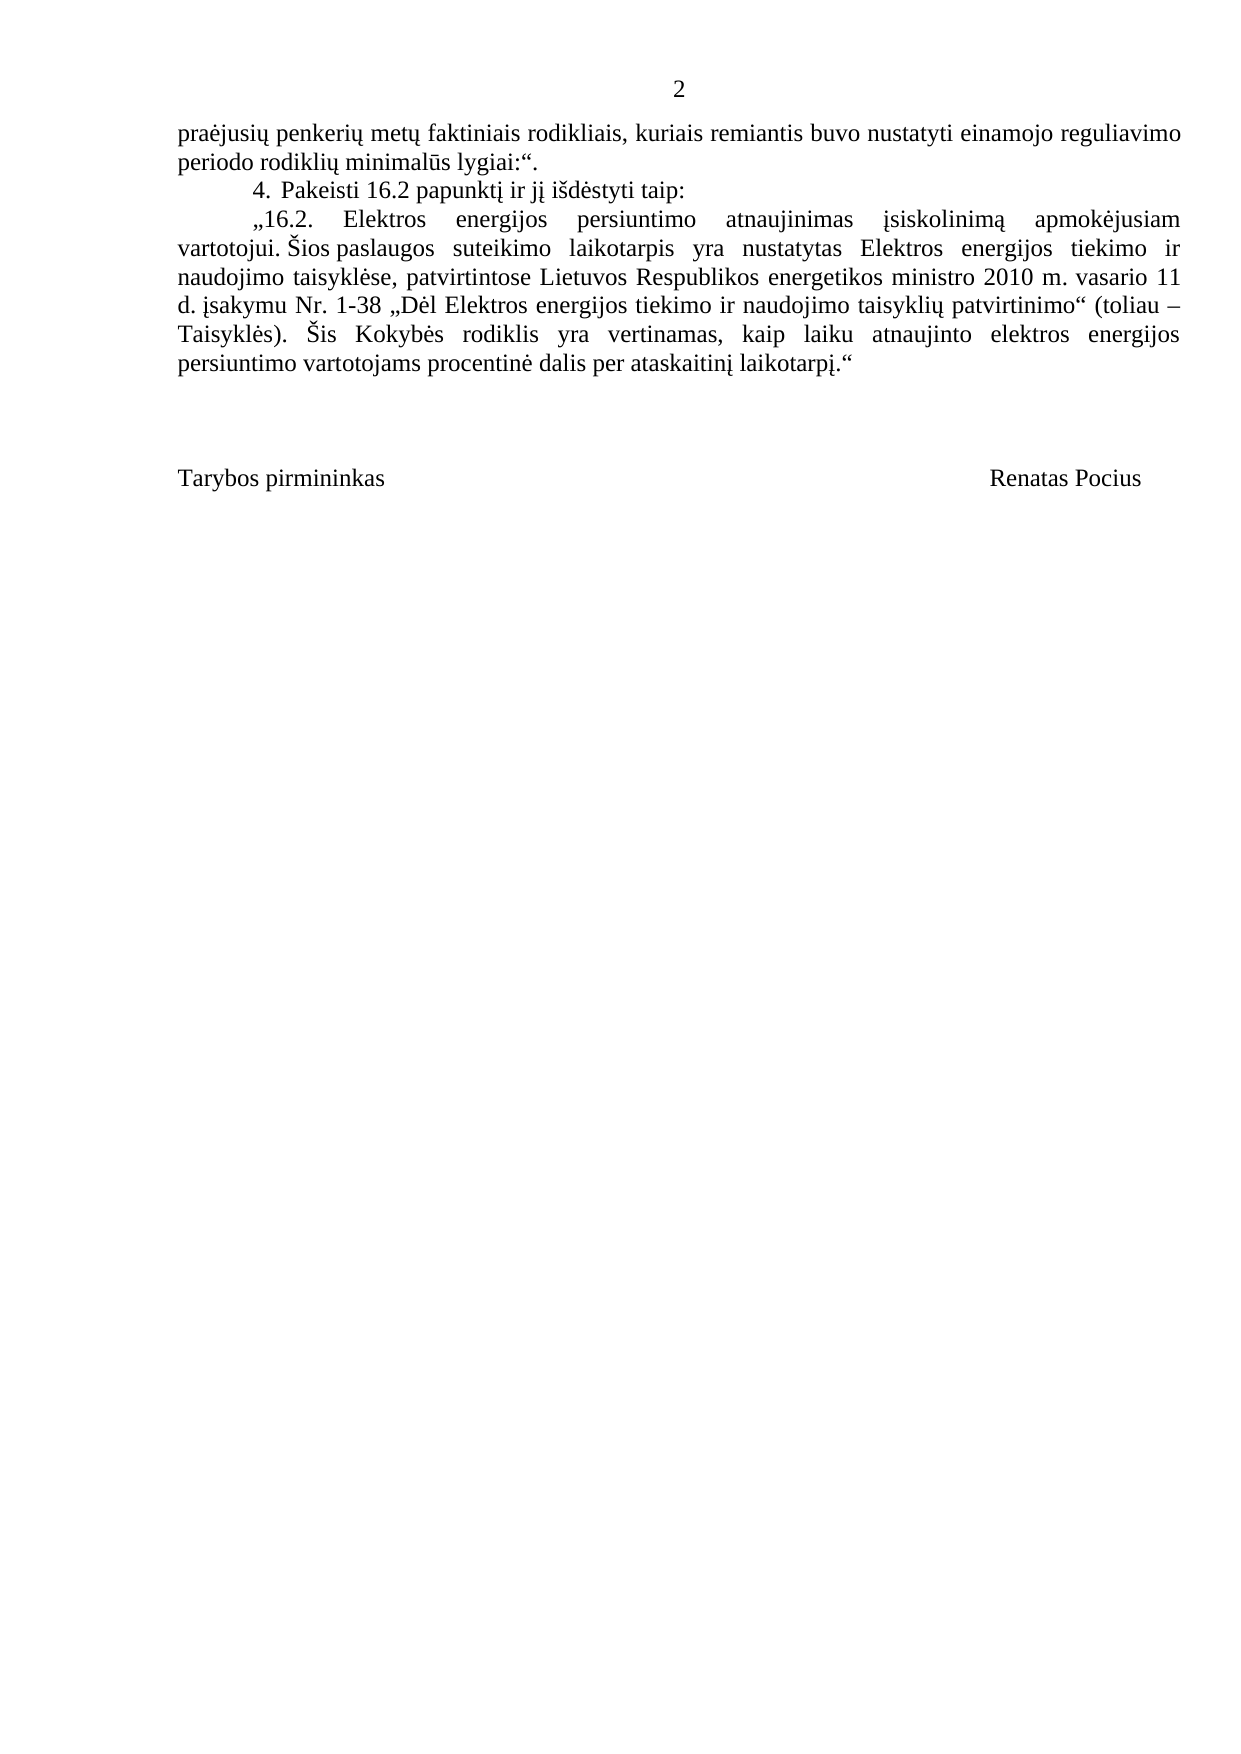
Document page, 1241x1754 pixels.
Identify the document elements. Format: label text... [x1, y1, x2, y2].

text „16.2. Elektros energijos persiuntimo atnaujinimas įsiskolinimą apmokėjusiam vartotojui. Šios paslaugos suteikimo laikotarpis yra nustatytas Elektros energijos tiekimo ir naudojimo taisyklėse, patvirtintose Lietuvos Respublikos energetikos ministro 2010 m. vasario 11 d. įsakymu Nr. 1-38 „Dėl Elektros energijos tiekimo ir naudojimo taisyklių patvirtinimo“ (toliau – Taisyklės). Šis Kokybės rodiklis yra vertinamas, kaip laiku atnaujinto elektros energijos persiuntimo vartotojams procentinė dalis per ataskaitinį laikotarpį.“ [177, 204, 1181, 377]
text 4. Pakeisti 16.2 papunktį ir jį išdėstyti taip: [252, 176, 1181, 204]
text Tarybos pirmininkas Renatas Pocius [177, 463, 1181, 492]
text praėjusių penkerių metų faktiniais rodikliais, kuriais remiantis buvo nustatyti einamojo reguliavimo periodo rodiklių minimalūs lygiai:“. [177, 118, 1182, 176]
